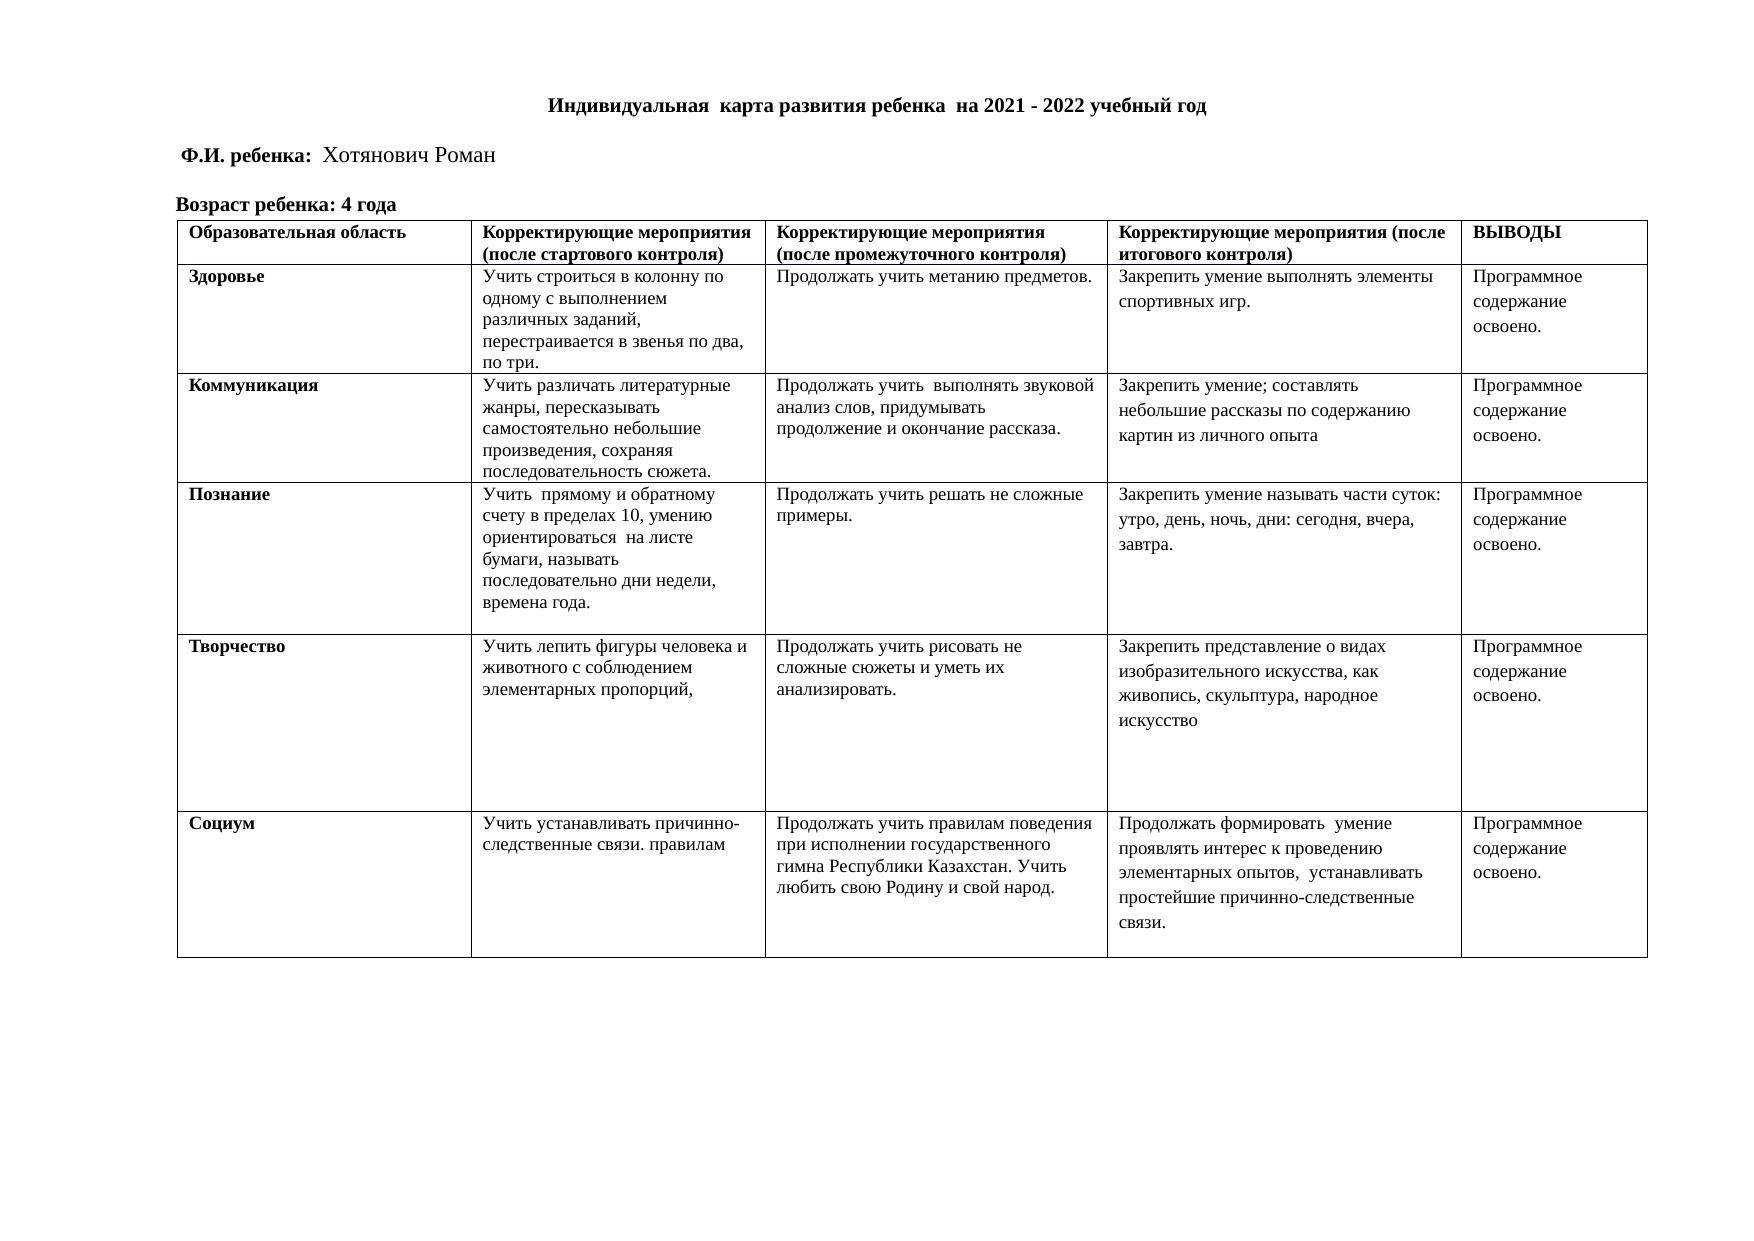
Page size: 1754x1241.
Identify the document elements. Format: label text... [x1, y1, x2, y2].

table_header Корректирующие мероприятия (после итогового контроля) [1108, 221, 1461, 264]
table_cell Закрепить умение выполнять элементы спортивных игр. [1108, 265, 1461, 373]
table_cell Продолжать учить рисовать не сложные сюжеты и уметь их анализировать. [766, 635, 1107, 811]
table_cell Учить лепить фигуры человека и животного с соблюдением элементарных пропорций, [472, 635, 765, 811]
table_header Корректирующие мероприятия (после стартового контроля) [472, 221, 765, 264]
table_cell Программное содержание освоено. [1462, 265, 1647, 373]
table_cell Учить различать литературные жанры, пересказывать самостоятельно небольшие произведения, сохраняя последовательность сюжета. [472, 374, 765, 482]
table_cell Здоровье [178, 265, 471, 373]
table_header Образовательная область [178, 221, 471, 264]
table_cell Учить прямому и обратному счету в пределах 10, умению ориентироваться на листе бумаги, называть последовательно дни недели, времена года. [472, 483, 765, 634]
table_cell Закрепить умение; составлять небольшие рассказы по содержанию картин из личного опыта [1108, 374, 1461, 482]
text Индивидуальная карта развития ребенка на 2021 - 2022 учебный год [118, 93, 1636, 117]
table_cell Продолжать учить решать не сложные примеры. [766, 483, 1107, 634]
table_header ВЫВОДЫ [1462, 221, 1647, 264]
table_cell Социум [178, 812, 471, 957]
table_cell Закрепить представление о видах изобразительного искусства, как живопись, скульптура, народное искусство [1108, 635, 1461, 811]
table_cell Программное содержание освоено. [1462, 635, 1647, 811]
table_cell Продолжать учить метанию предметов. [766, 265, 1107, 373]
table_cell Продолжать учить правилам поведения при исполнении государственного гимна Республики Казахстан. Учить любить свою Родину и свой народ. [766, 812, 1107, 957]
text Ф.И. ребенка: Хотянович Роман [118, 141, 1636, 168]
table_cell Учить строиться в колонну по одному с выполнением различных заданий, перестраивается в звенья по два, по три. [472, 265, 765, 373]
table_cell Учить устанавливать причинно-следственные связи. правилам [472, 812, 765, 957]
table_cell Программное содержание освоено. [1462, 812, 1647, 957]
text Возраст ребенка: 4 года [118, 192, 1636, 216]
table_header Корректирующие мероприятия (после промежуточного контроля) [766, 221, 1107, 264]
table_cell Программное содержание освоено. [1462, 483, 1647, 634]
table_cell Творчество [178, 635, 471, 811]
table_cell Закрепить умение называть части суток: утро, день, ночь, дни: сегодня, вчера, завтра. [1108, 483, 1461, 634]
table_cell Продолжать формировать умение проявлять интерес к проведению элементарных опытов, устанавливать простейшие причинно-следственные связи. [1108, 812, 1461, 957]
table_cell Программное содержание освоено. [1462, 374, 1647, 482]
table_cell Коммуникация [178, 374, 471, 482]
table_cell Продолжать учить выполнять звуковой анализ слов, придумывать продолжение и окончание рассказа. [766, 374, 1107, 482]
table_cell Познание [178, 483, 471, 634]
